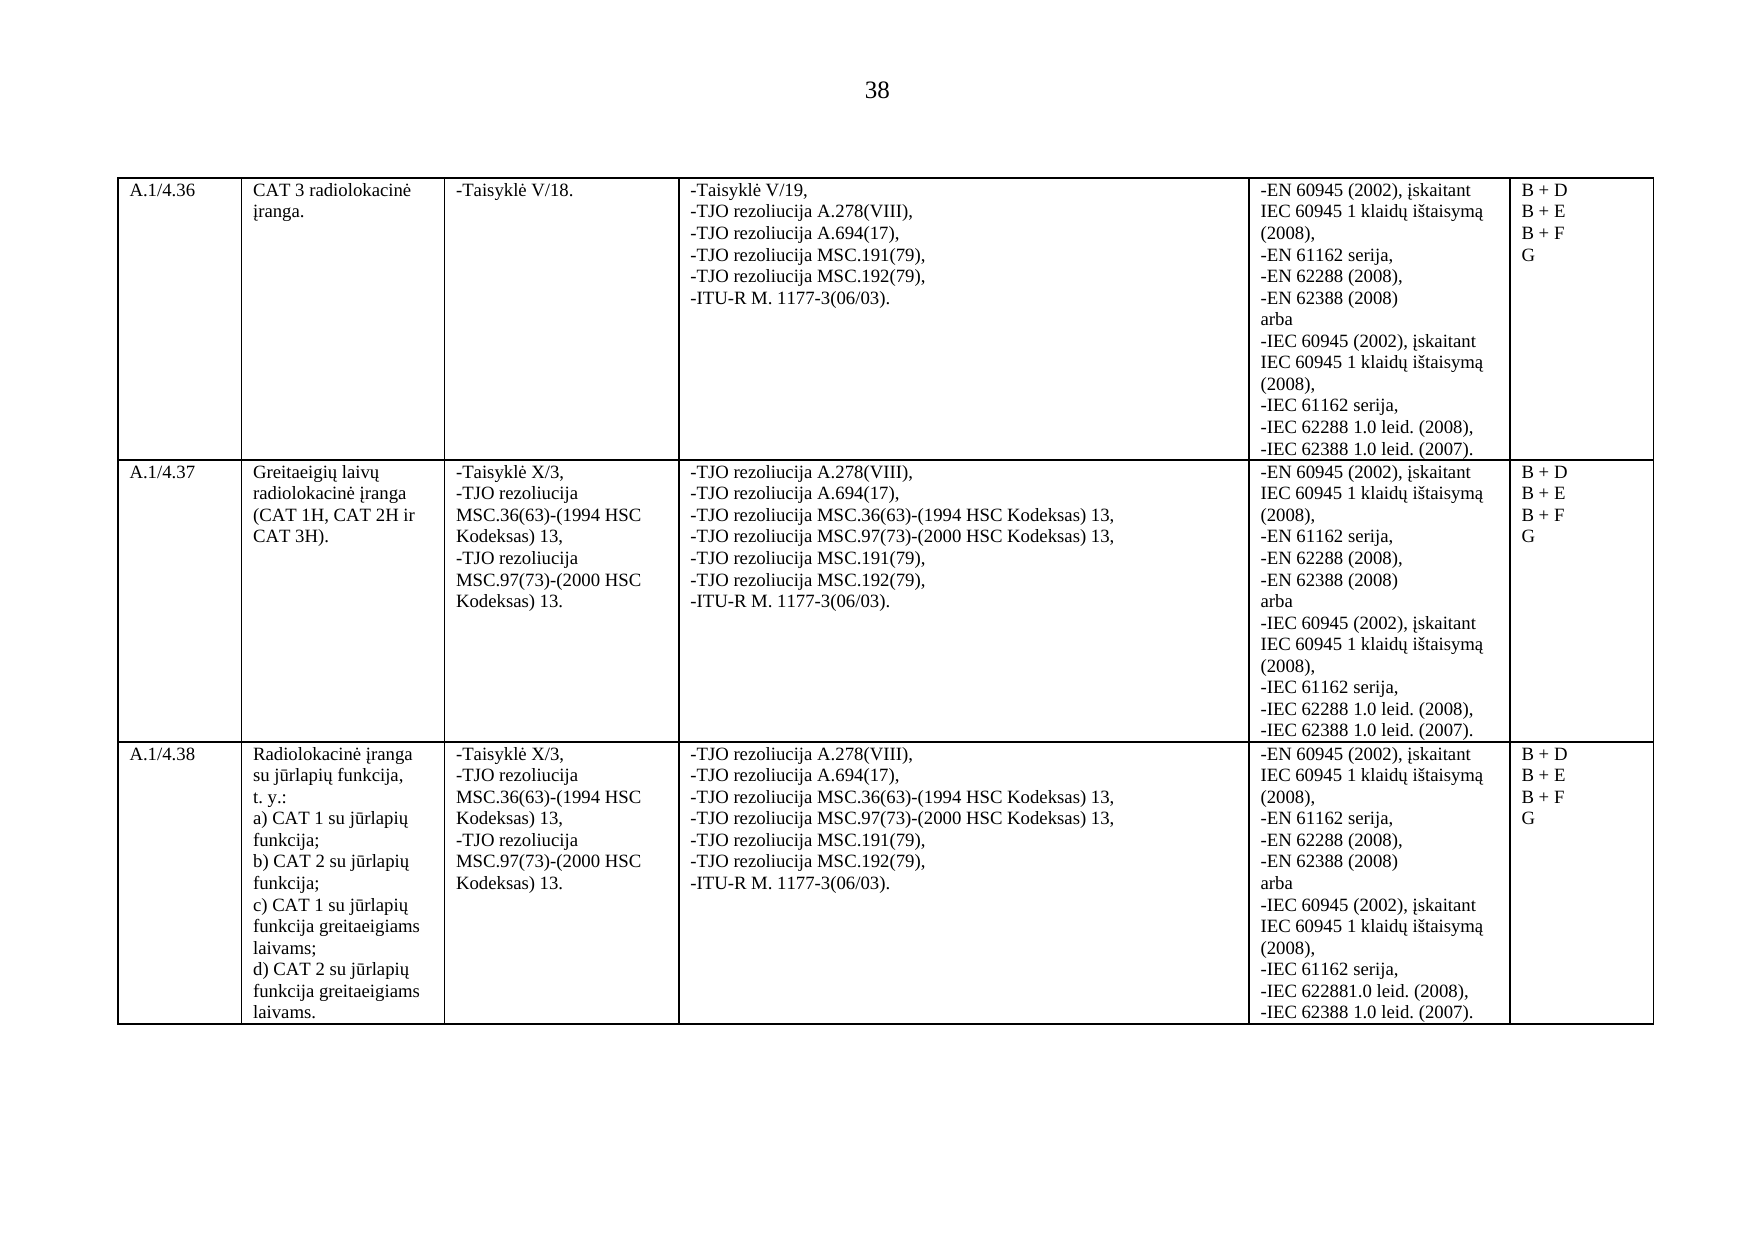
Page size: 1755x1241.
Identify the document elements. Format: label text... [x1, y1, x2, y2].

table_cell Radiolokacinė įranga su jūrlapių funkcija, t. y.: a) CAT 1 su jūrlapių funkcija; b) CAT 2 su jūrlapių funkcija; c) CAT 1 su jūrlapių funkcija greitaeigiams laivams; d) CAT 2 su jūrlapių funkcija greitaeigiams laivams. [242, 743, 444, 1023]
table_cell -EN 60945 (2002), įskaitant IEC 60945 1 klaidų ištaisymą (2008), -EN 61162 serija, -EN 62288 (2008), -EN 62388 (2008) arba -IEC 60945 (2002), įskaitant IEC 60945 1 klaidų ištaisymą (2008), -IEC 61162 serija, -IEC 62288 1.0 leid. (2008), -IEC 62388 1.0 leid. (2007). [1250, 179, 1509, 459]
table_cell -TJO rezoliucija A.278(VIII), -TJO rezoliucija A.694(17), -TJO rezoliucija MSC.36(63)-(1994 HSC Kodeksas) 13, -TJO rezoliucija MSC.97(73)-(2000 HSC Kodeksas) 13, -TJO rezoliucija MSC.191(79), -TJO rezoliucija MSC.192(79), -ITU-R M. 1177-3(06/03). [680, 461, 1248, 741]
table_cell -EN 60945 (2002), įskaitant IEC 60945 1 klaidų ištaisymą (2008), -EN 61162 serija, -EN 62288 (2008), -EN 62388 (2008) arba -IEC 60945 (2002), įskaitant IEC 60945 1 klaidų ištaisymą (2008), -IEC 61162 serija, -IEC 622881.0 leid. (2008), -IEC 62388 1.0 leid. (2007). [1250, 743, 1509, 1023]
table_cell -TJO rezoliucija A.278(VIII), -TJO rezoliucija A.694(17), -TJO rezoliucija MSC.36(63)-(1994 HSC Kodeksas) 13, -TJO rezoliucija MSC.97(73)-(2000 HSC Kodeksas) 13, -TJO rezoliucija MSC.191(79), -TJO rezoliucija MSC.192(79), -ITU-R M. 1177-3(06/03). [680, 743, 1248, 1023]
table_cell B + D B + E B + F G [1511, 461, 1653, 741]
table_cell -Taisyklė V/19, -TJO rezoliucija A.278(VIII), -TJO rezoliucija A.694(17), -TJO rezoliucija MSC.191(79), -TJO rezoliucija MSC.192(79), -ITU-R M. 1177-3(06/03). [680, 179, 1248, 459]
table_cell -Taisyklė X/3, -TJO rezoliucija MSC.36(63)-(1994 HSC Kodeksas) 13, -TJO rezoliucija MSC.97(73)-(2000 HSC Kodeksas) 13. [445, 461, 678, 741]
table_cell Greitaeigių laivų radiolokacinė įranga (CAT 1H, CAT 2H ir CAT 3H). [242, 461, 444, 741]
table_cell A.1/4.37 [119, 461, 241, 741]
table_cell B + D B + E B + F G [1511, 743, 1653, 1023]
table_cell B + D B + E B + F G [1511, 179, 1653, 459]
table_cell -EN 60945 (2002), įskaitant IEC 60945 1 klaidų ištaisymą (2008), -EN 61162 serija, -EN 62288 (2008), -EN 62388 (2008) arba -IEC 60945 (2002), įskaitant IEC 60945 1 klaidų ištaisymą (2008), -IEC 61162 serija, -IEC 62288 1.0 leid. (2008), -IEC 62388 1.0 leid. (2007). [1250, 461, 1509, 741]
table_cell -Taisyklė X/3, -TJO rezoliucija MSC.36(63)-(1994 HSC Kodeksas) 13, -TJO rezoliucija MSC.97(73)-(2000 HSC Kodeksas) 13. [445, 743, 678, 1023]
table_cell A.1/4.38 [119, 743, 241, 1023]
table_cell CAT 3 radiolokacinė įranga. [242, 179, 444, 459]
table_cell A.1/4.36 [119, 179, 241, 459]
table_cell -Taisyklė V/18. [445, 179, 678, 459]
